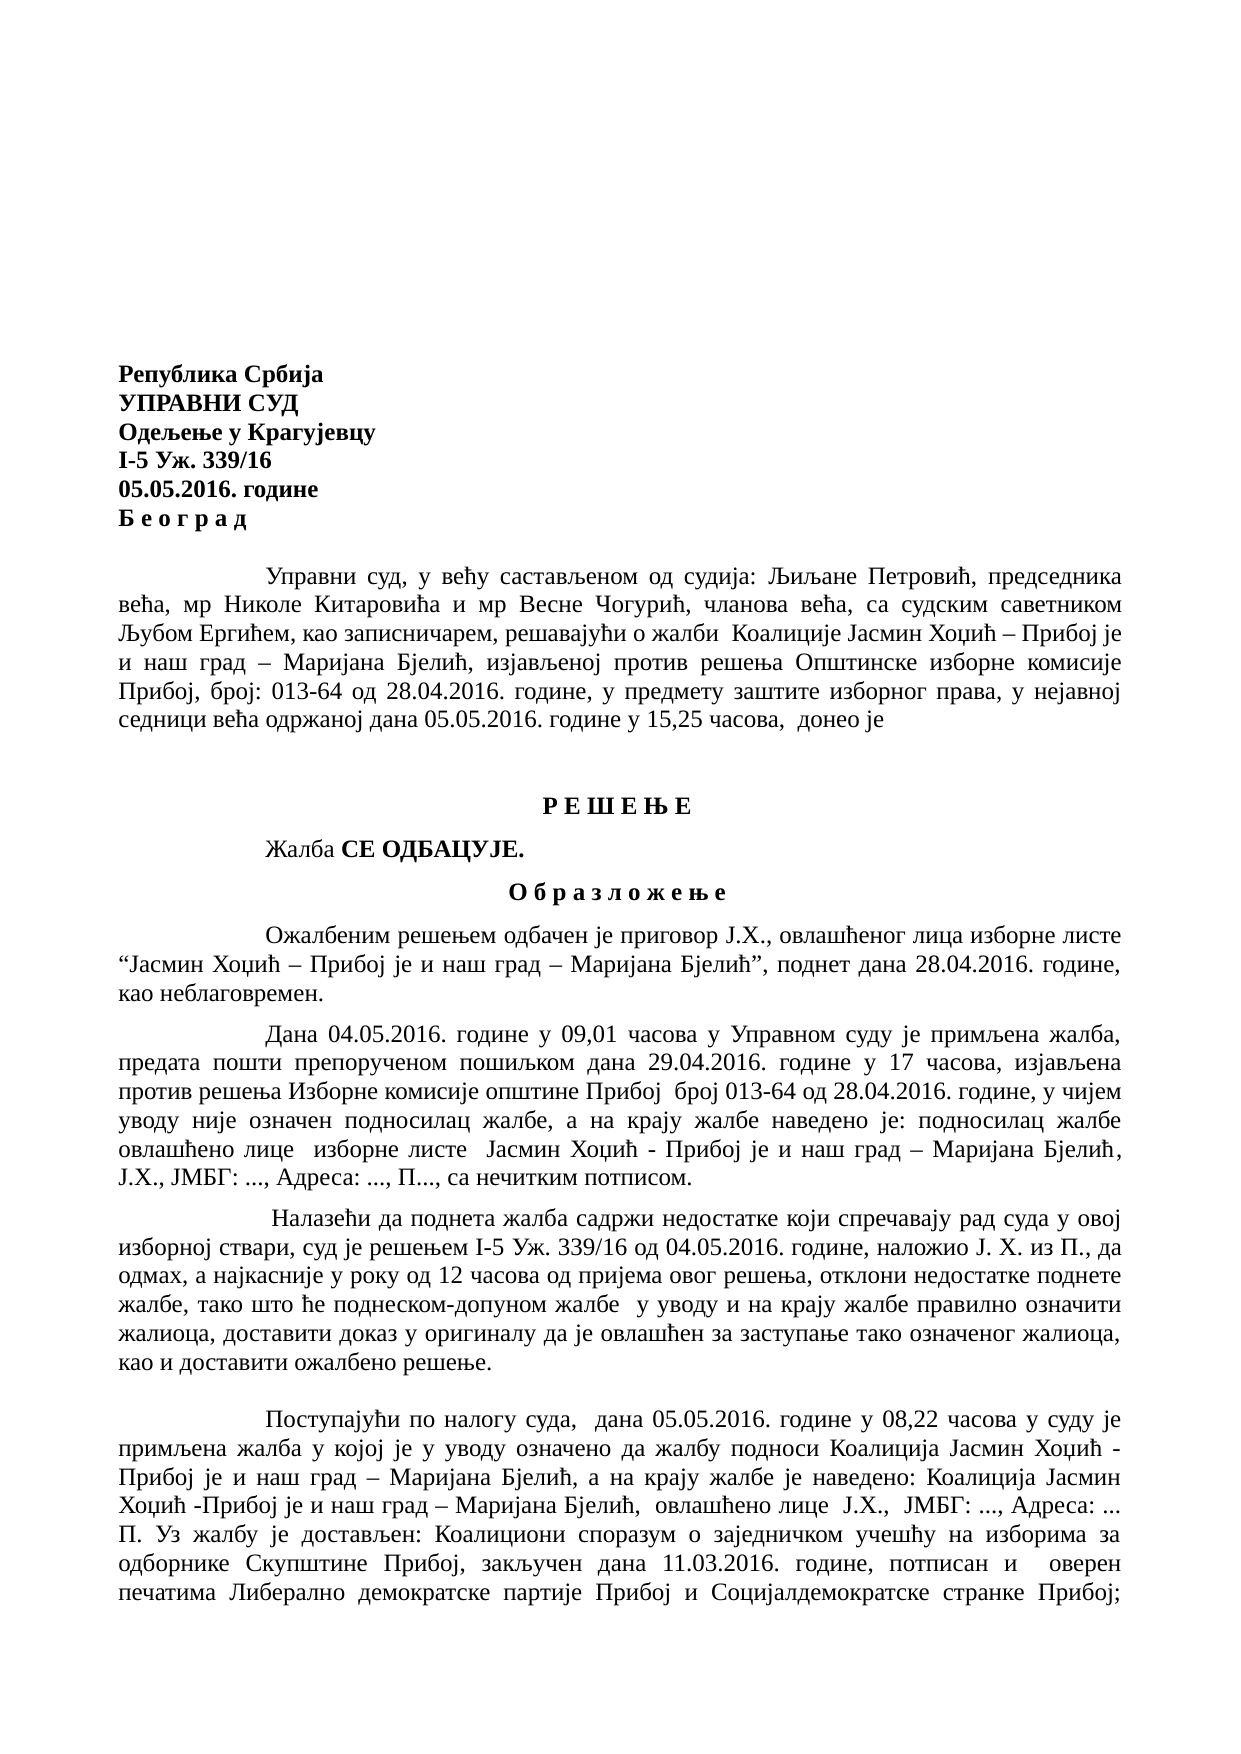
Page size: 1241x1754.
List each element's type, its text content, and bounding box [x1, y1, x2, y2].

text Поступајући по налогу суда, дана 05.05.2016. године у 08,22 часова у суду је примљена жалба у којој је у уводу означено да жалбу подноси Коалиција Јасмин Хоџић -Прибој је и наш град – Маријана Бјелић, а на крају жалбе је наведено: Коалиција Јасмин Хоџић -Прибој је и наш град – Маријана Бјелић, овлашћено лице Ј.Х., ЈМБГ: ..., Адреса: ... П. Уз жалбу је достављен: Коалициони споразум о заједничком учешћу на изборима за одборнике Скупштине Прибој, закључен дана 11.03.2016. године, потписан и оверен печатима Либерално демократске партије Прибој и Социјалдемократске странке Прибој; [118, 1404, 1122, 1605]
text Република Србија [118, 148, 1122, 388]
text Р Е Ш Е Њ Е [118, 791, 1122, 820]
text Управни суд, у већу састављеном од судија: Љиљане Петровић, председника већа, мр Николе Китаровића и мр Весне Чогурић, чланова већа, са судским саветником Љубом Ергићем, као записничарем, решавајући о жалби Коалиције Јасмин Хоџић – Прибој је и наш град – Маријана Бјелић, изјављеној против решења Општинске изборне комисије Прибој, број: 013-64 од 28.04.2016. године, у предмету заштите изборног права, у нејавној седници већа одржаној дана 05.05.2016. године у 15,25 часова, донео је [118, 561, 1122, 733]
text I-5 Уж. 339/16 [118, 445, 1122, 474]
text О б р а з л о ж е њ е [118, 877, 1122, 906]
text Ожалбеним решењем одбачен је приговор Ј.Х., овлашћеног лица изборне листе “Јасмин Хоџић – Прибој је и наш град – Маријана Бјелић”, поднет дана 28.04.2016. године, као неблаговремен. [118, 921, 1122, 1007]
text Б е о г р а д [118, 503, 1122, 532]
text УПРАВНИ СУД [118, 388, 1122, 417]
text Жалба СЕ ОДБАЦУЈЕ. [118, 834, 1122, 863]
text Налазећи да поднета жалба садржи недостатке који спречавају рад суда у овој изборној ствари, суд је решењем I-5 Уж. 339/16 од 04.05.2016. године, наложио Ј. Х. из П., да одмах, а најкасније у року од 12 часова од пријема овог решења, отклони недостатке поднете жалбе, тако што ће поднеском-допуном жалбе у уводу и на крају жалбе правилно означити жалиоца, доставити доказ у оригиналу да је овлашћен за заступање тако означеног жалиоца, као и доставити ожалбено решење. [118, 1203, 1122, 1375]
text Дана 04.05.2016. године у 09,01 часова у Управном суду је примљена жалба, предата пошти препорученом пошиљком дана 29.04.2016. године у 17 часова, изјављена против решења Изборне комисије општине Прибој број 013-64 од 28.04.2016. године, у чијем уводу није означен подносилац жалбе, а на крају жалбе наведено је: подносилац жалбе овлашћено лице изборне листе Јасмин Хоџић - Прибој је и наш град – Маријана Бјелић, Ј.Х., ЈМБГ: ..., Адреса: ..., П..., са нечитким потписом. [118, 1019, 1122, 1191]
text Одељење у Крагујевцу [118, 417, 1122, 445]
text 05.05.2016. године [118, 474, 1122, 503]
